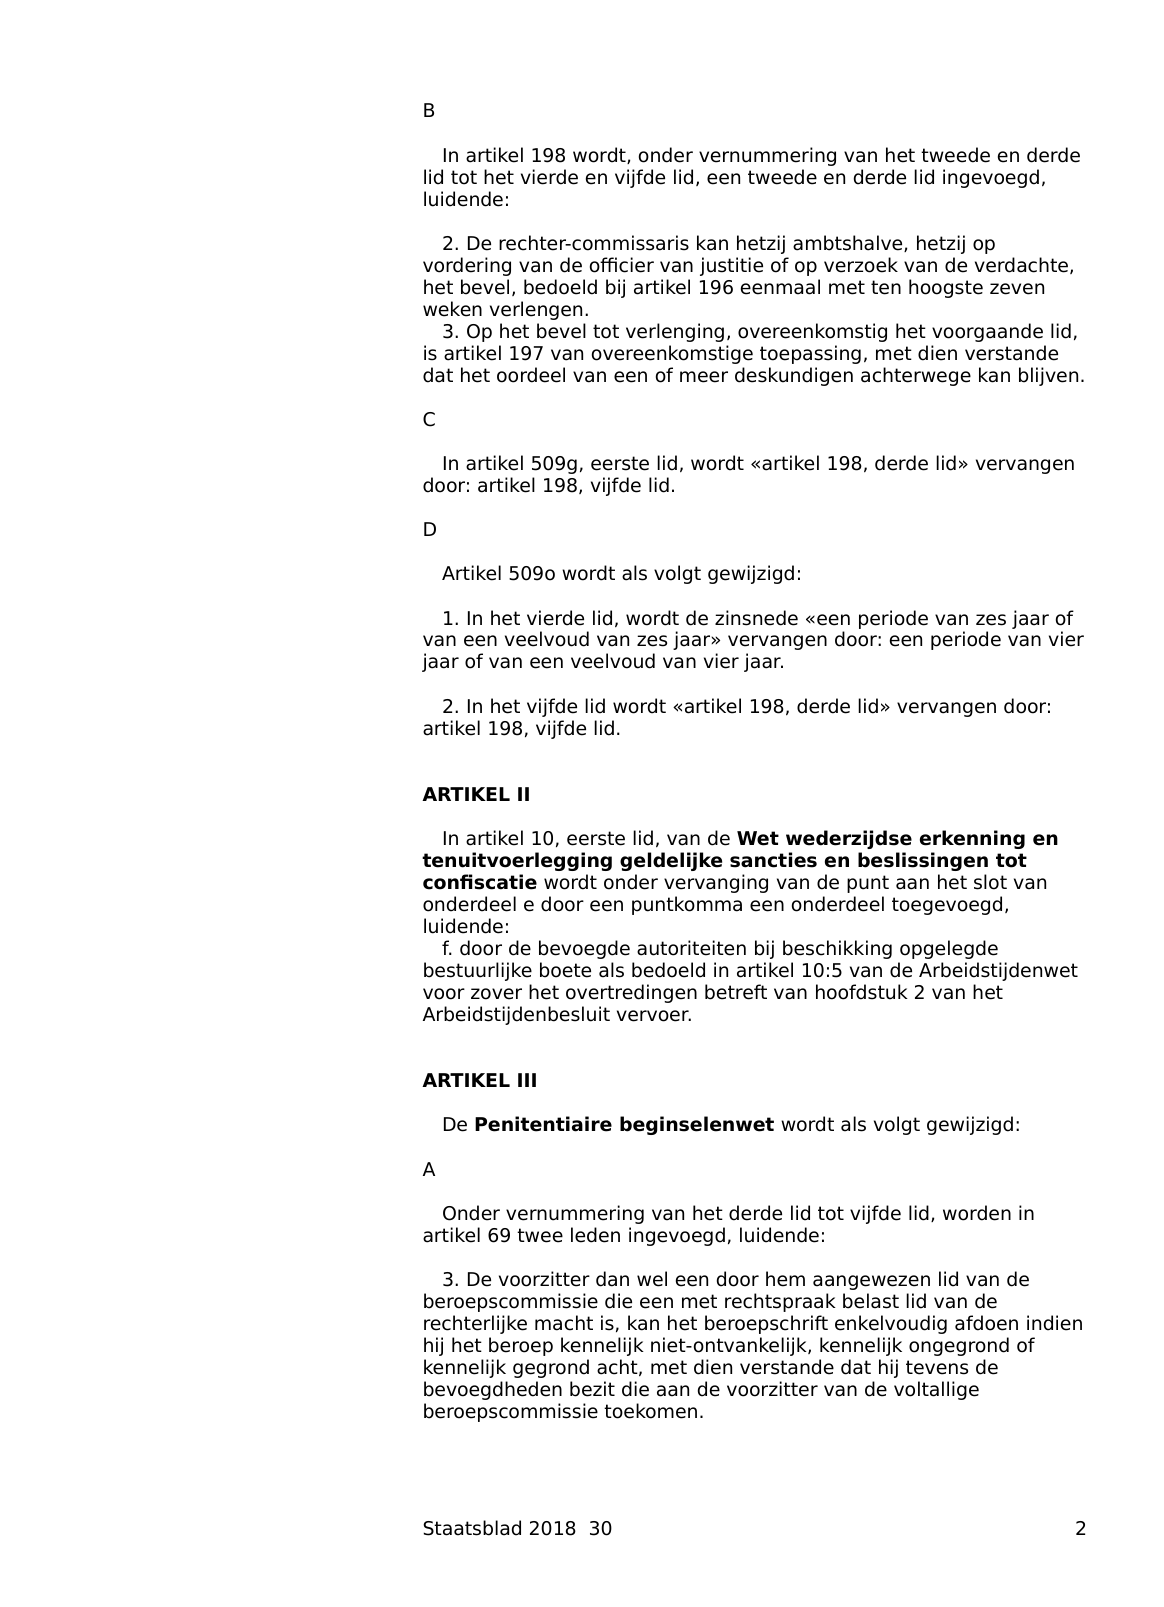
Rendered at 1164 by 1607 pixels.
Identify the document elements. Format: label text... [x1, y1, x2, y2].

text In artikel 509g, eerste lid, wordt «artikel 198, derde lid» vervangen door: artikel 198, vijfde lid. [422, 453, 1087, 497]
text 3. Op het bevel tot verlenging, overeenkomstig het voorgaande lid, is artikel 197 van overeenkomstige toepassing, met dien verstande dat het oordeel van een of meer deskundigen achterwege kan blijven. [422, 321, 1087, 387]
text D [422, 519, 1087, 541]
text Artikel 509o wordt als volgt gewijzigd: [422, 563, 1087, 585]
text f. door de bevoegde autoriteiten bij beschikking opgelegde bestuurlijke boete als bedoeld in artikel 10:5 van de Arbeidstijdenwet voor zover het overtredingen betreft van hoofdstuk 2 van het Arbeidstijdenbesluit vervoer. [422, 938, 1087, 1026]
text B [422, 100, 1087, 122]
text In artikel 198 wordt, onder vernummering van het tweede en derde lid tot het vierde en vijfde lid, een tweede en derde lid ingevoegd, luidende: [422, 144, 1087, 211]
text 1. In het vierde lid, wordt de zinsnede «een periode van zes jaar of van een veelvoud van zes jaar» vervangen door: een periode van vier jaar of van een veelvoud van vier jaar. [422, 607, 1087, 673]
text De Penitentiaire beginselenwet wordt als volgt gewijzigd: [422, 1114, 1087, 1136]
text In artikel 10, eerste lid, van de Wet wederzijdse erkenning en tenuitvoerlegging geldelijke sancties en beslissingen tot confiscatie wordt onder vervanging van de punt aan het slot van onderdeel e door een puntkomma een onderdeel toegevoegd, luidende: [422, 828, 1087, 938]
text C [422, 409, 1087, 431]
text 2. In het vijfde lid wordt «artikel 198, derde lid» vervangen door: artikel 198, vijfde lid. [422, 696, 1087, 739]
text Onder vernummering van het derde lid tot vijfde lid, worden in artikel 69 twee leden ingevoegd, luidende: [422, 1203, 1087, 1247]
text 2. De rechter-commissaris kan hetzij ambtshalve, hetzij op vordering van de officier van justitie of op verzoek van de verdachte, het bevel, bedoeld bij artikel 196 eenmaal met ten hoogste zeven weken verlengen. [422, 233, 1087, 321]
subtitle ARTIKEL III [422, 1070, 1087, 1092]
text A [422, 1158, 1087, 1181]
subtitle ARTIKEL II [422, 784, 1087, 806]
text 3. De voorzitter dan wel een door hem aangewezen lid van de beroepscommissie die een met rechtspraak belast lid van de rechterlijke macht is, kan het beroepschrift enkelvoudig afdoen indien hij het beroep kennelijk niet-ontvankelijk, kennelijk ongegrond of kennelijk gegrond acht, met dien verstande dat hij tevens de bevoegdheden bezit die aan de voorzitter van de voltallige beroepscommissie toekomen. [422, 1269, 1087, 1423]
